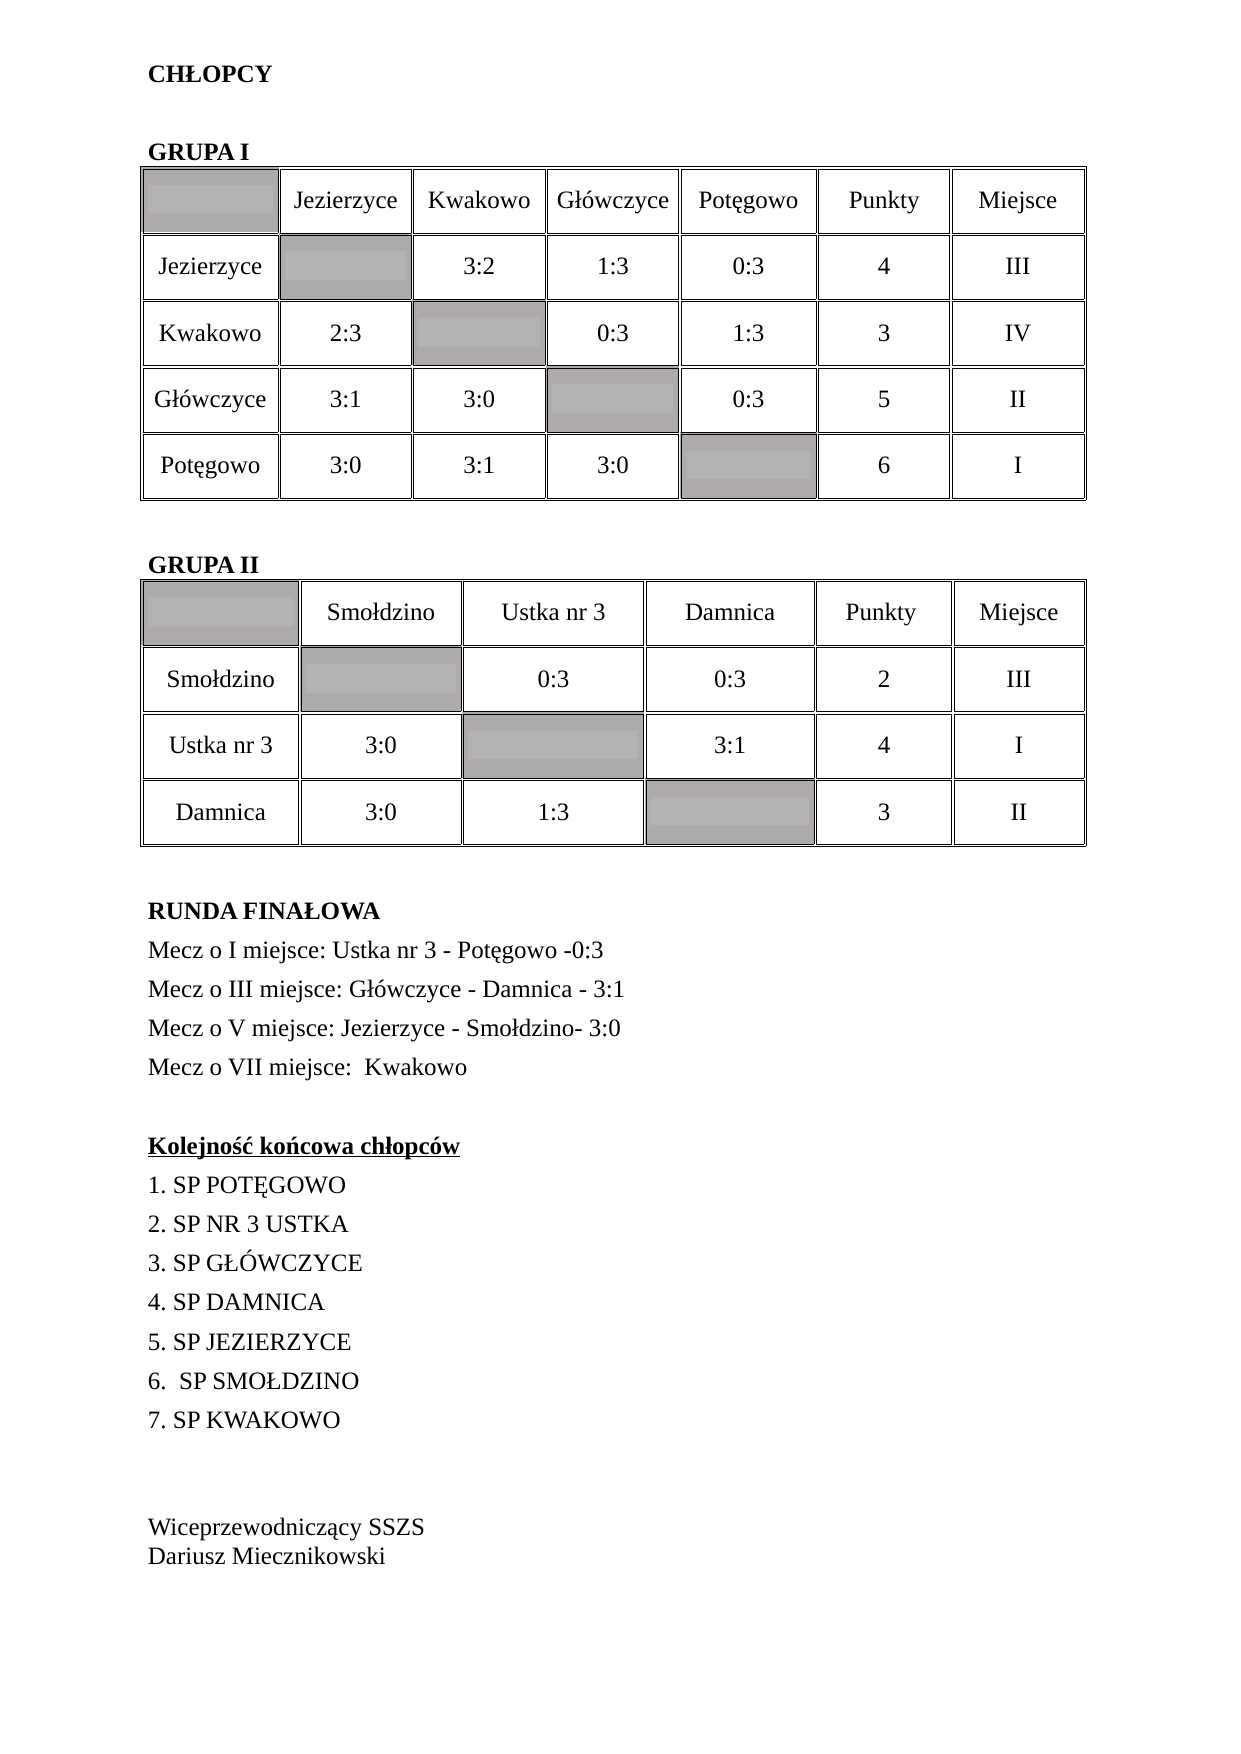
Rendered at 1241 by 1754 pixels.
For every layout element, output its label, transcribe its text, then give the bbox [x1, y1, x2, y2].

table_cell Smołdzino [144, 648, 298, 711]
text CHŁOPCY [148, 59, 1093, 88]
table_header Punkty [819, 170, 949, 232]
table_cell Jezierzyce [144, 236, 278, 299]
table_cell [647, 781, 814, 844]
text 1. SP POTĘGOWO [148, 1170, 1093, 1199]
table_cell Damnica [144, 781, 298, 844]
table_cell I [955, 715, 1084, 778]
table_header Damnica [647, 582, 814, 645]
table_cell 3:1 [647, 715, 814, 778]
table_cell II [953, 369, 1084, 432]
table_cell [682, 435, 816, 498]
text Mecz o VII miejsce: Kwakowo [148, 1052, 1093, 1081]
text Mecz o III miejsce: Główczyce - Damnica - 3:1 [148, 974, 1093, 1003]
table_header Punkty [817, 582, 951, 645]
table_cell 3:2 [414, 236, 545, 299]
text Kolejność końcowa chłopców [148, 1131, 1093, 1159]
table_cell [414, 302, 545, 365]
table_cell 4 [819, 236, 949, 299]
table_cell [464, 715, 643, 778]
table_cell 4 [817, 715, 951, 778]
table_cell 1:3 [464, 781, 643, 844]
table_cell 3 [819, 302, 949, 365]
table_cell [281, 236, 411, 299]
table_header Miejsce [953, 170, 1084, 232]
table_cell 3:0 [281, 435, 411, 498]
table_header Główczyce [548, 170, 678, 232]
table_cell 0:3 [682, 369, 816, 432]
table_cell 0:3 [464, 648, 643, 711]
text 6. SP SMOŁDZINO [148, 1366, 1093, 1394]
text 4. SP DAMNICA [148, 1287, 1093, 1316]
table_cell 0:3 [682, 236, 816, 299]
table_cell 3:0 [302, 781, 461, 844]
text 5. SP JEZIERZYCE [148, 1327, 1093, 1355]
text Wiceprzewodniczący SSZS [148, 1512, 1093, 1541]
table_cell 0:3 [647, 648, 814, 711]
table_header Smołdzino [302, 582, 461, 645]
table_header Ustka nr 3 [464, 582, 643, 645]
table_cell [302, 648, 461, 711]
table_header [144, 170, 278, 232]
table_cell Ustka nr 3 [144, 715, 298, 778]
table_cell III [955, 648, 1084, 711]
table_cell 3:0 [414, 369, 545, 432]
table_cell 5 [819, 369, 949, 432]
table_cell 6 [819, 435, 949, 498]
text 7. SP KWAKOWO [148, 1405, 1093, 1434]
table_cell 2 [817, 648, 951, 711]
table_cell 3:0 [302, 715, 461, 778]
table_cell 1:3 [548, 236, 678, 299]
text GRUPA II [148, 550, 1093, 578]
text 2. SP NR 3 USTKA [148, 1209, 1093, 1238]
table_cell [548, 369, 678, 432]
table_cell II [955, 781, 1084, 844]
text Dariusz Miecznikowski [148, 1541, 1093, 1569]
table_cell Główczyce [144, 369, 278, 432]
table_cell 0:3 [548, 302, 678, 365]
table_cell I [953, 435, 1084, 498]
table_cell Kwakowo [144, 302, 278, 365]
table_cell 3 [817, 781, 951, 844]
text RUNDA FINAŁOWA [148, 896, 1093, 924]
table_cell IV [953, 302, 1084, 365]
table_cell III [953, 236, 1084, 299]
table_header Miejsce [955, 582, 1084, 645]
text 3. SP GŁÓWCZYCE [148, 1248, 1093, 1277]
text Mecz o I miejsce: Ustka nr 3 - Potęgowo -0:3 [148, 935, 1093, 964]
table_cell 2:3 [281, 302, 411, 365]
table_header Kwakowo [414, 170, 545, 232]
table_cell 3:0 [548, 435, 678, 498]
table_header [144, 582, 298, 645]
table_cell 3:1 [414, 435, 545, 498]
table_cell Potęgowo [144, 435, 278, 498]
text GRUPA I [148, 137, 1093, 166]
text Mecz o V miejsce: Jezierzyce - Smołdzino- 3:0 [148, 1013, 1093, 1042]
table_header Potęgowo [682, 170, 816, 232]
table_cell 3:1 [281, 369, 411, 432]
table_cell 1:3 [682, 302, 816, 365]
table_header Jezierzyce [281, 170, 411, 232]
